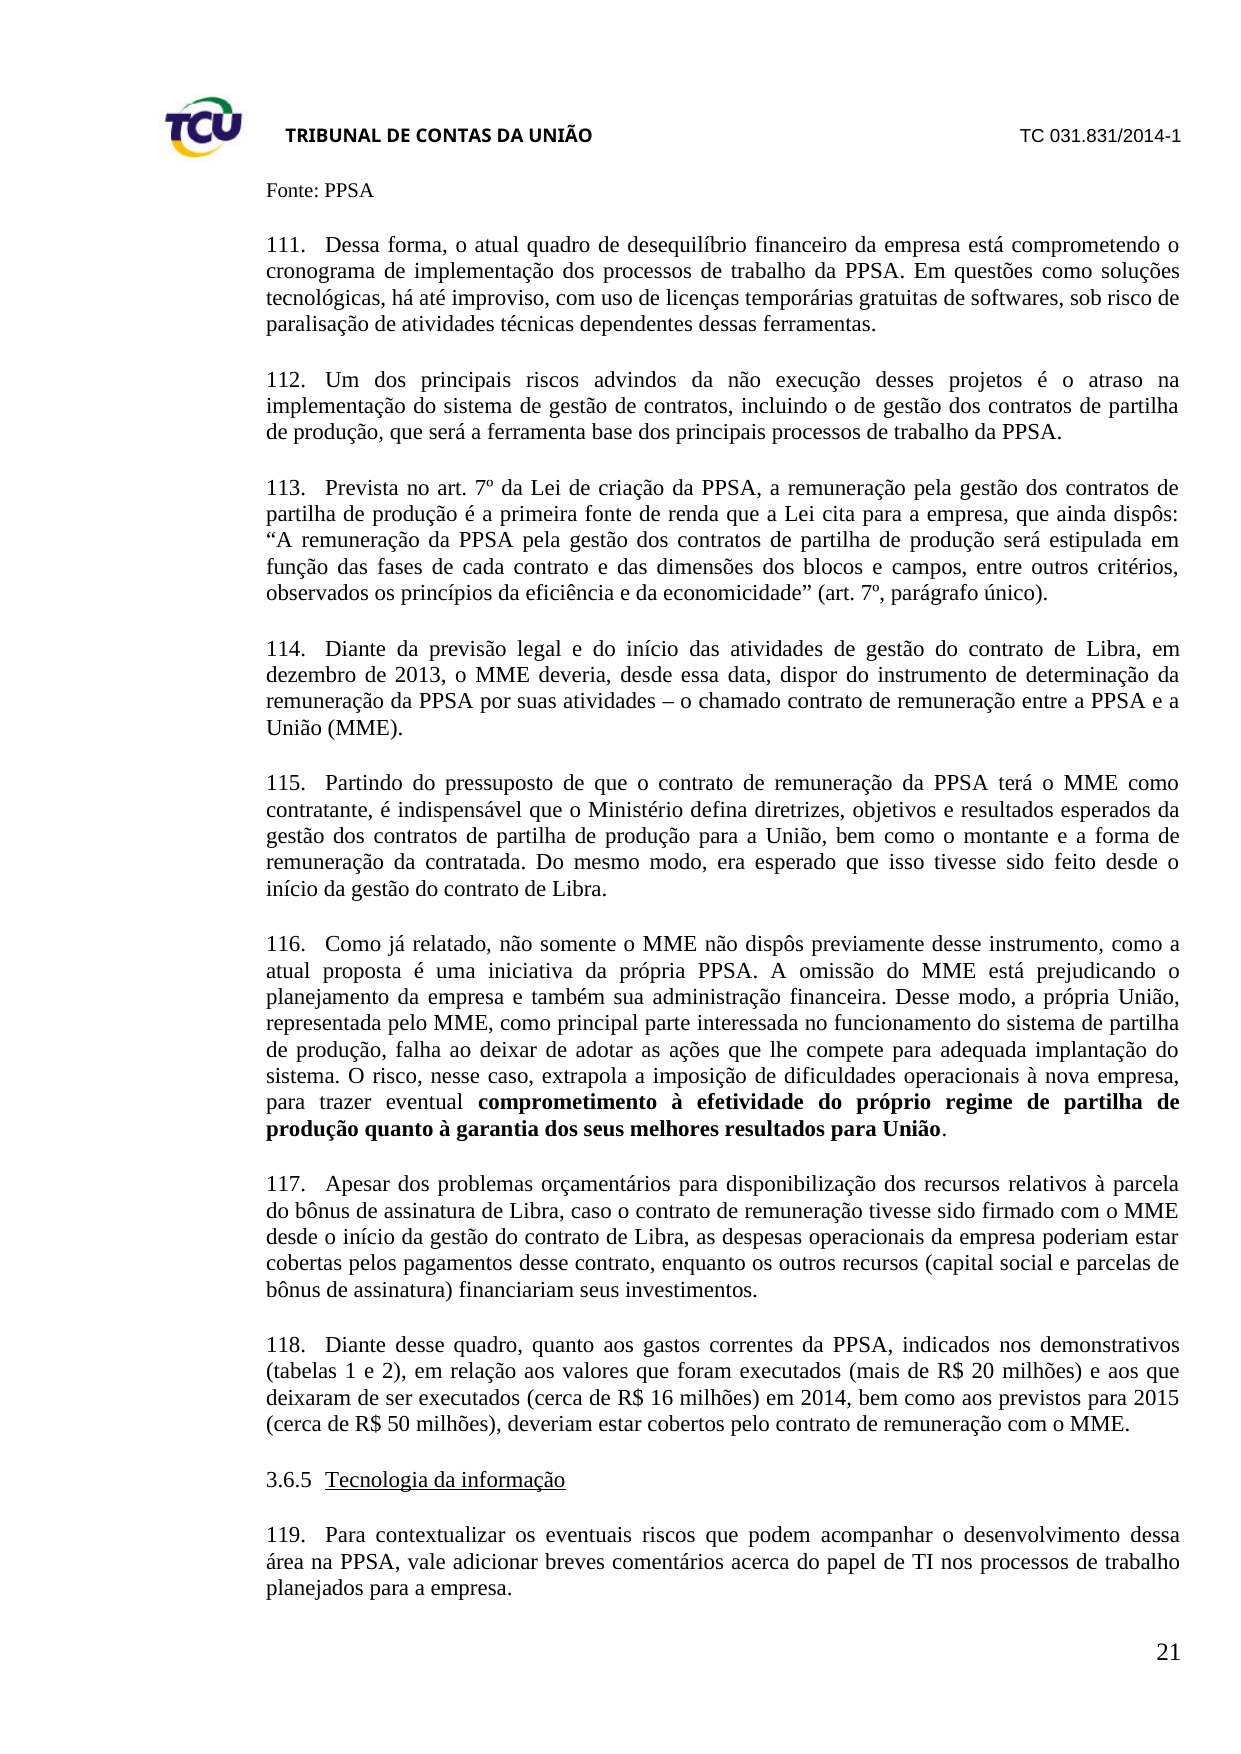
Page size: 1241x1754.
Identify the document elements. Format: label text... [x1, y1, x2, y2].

text 111. Dessa forma, o atual quadro de desequilíbrio financeiro da empresa está comprometendo o cronograma de implementação dos processos de trabalho da PPSA. Em questões como soluções tecnológicas, há até improviso, com uso de licenças temporárias gratuitas de softwares, sob risco de paralisação de atividades técnicas dependentes dessas ferramentas. [266, 231, 1181, 336]
text 113. Prevista no art. 7º da Lei de criação da PPSA, a remuneração pela gestão dos contratos de partilha de produção é a primeira fonte de renda que a Lei cita para a empresa, que ainda dispôs: “A remuneração da PPSA pela gestão dos contratos de partilha de produção será estipulada em função das fases de cada contrato e das dimensões dos blocos e campos, entre outros critérios, observados os princípios da eficiência e da economicidade” (art. 7º, parágrafo único). [266, 474, 1181, 606]
subtitle 3.6.5 Tecnologia da informação [266, 1466, 1181, 1492]
text 114. Diante da previsão legal e do início das atividades de gestão do contrato de Libra, em dezembro de 2013, o MME deveria, desde essa data, dispor do instrumento de determinação da remuneração da PPSA por suas atividades – o chamado contrato de remuneração entre a PPSA e a União (MME). [266, 635, 1181, 740]
text 117. Apesar dos problemas orçamentários para disponibilização dos recursos relativos à parcela do bônus de assinatura de Libra, caso o contrato de remuneração tivesse sido firmado com o MME desde o início da gestão do contrato de Libra, as despesas operacionais da empresa poderiam estar cobertas pelos pagamentos desse contrato, enquanto os outros recursos (capital social e parcelas de bônus de assinatura) financiariam seus investimentos. [266, 1170, 1181, 1302]
text Fonte: PPSA [266, 178, 1181, 202]
text 115. Partindo do pressuposto de que o contrato de remuneração da PPSA terá o MME como contratante, é indispensável que o Ministério defina diretrizes, objetivos e resultados esperados da gestão dos contratos de partilha de produção para a União, bem como o montante e a forma de remuneração da contratada. Do mesmo modo, era esperado que isso tivesse sido feito desde o início da gestão do contrato de Libra. [266, 769, 1181, 901]
text 116. Como já relatado, não somente o MME não dispôs previamente desse instrumento, como a atual proposta é uma iniciativa da própria PPSA. A omissão do MME está prejudicando o planejamento da empresa e também sua administração financeira. Desse modo, a própria União, representada pelo MME, como principal parte interessada no funcionamento do sistema de partilha de produção, falha ao deixar de adotar as ações que lhe compete para adequada implantação do sistema. O risco, nesse caso, extrapola a imposição de dificuldades operacionais à nova empresa, para trazer eventual comprometimento à efetividade do próprio regime de partilha de produção quanto à garantia dos seus melhores resultados para União. [266, 930, 1181, 1141]
text 118. Diante desse quadro, quanto aos gastos correntes da PPSA, indicados nos demonstrativos (tabelas 1 e 2), em relação aos valores que foram executados (mais de R$ 20 milhões) e aos que deixaram de ser executados (cerca de R$ 16 milhões) em 2014, bem como aos previstos para 2015 (cerca de R$ 50 milhões), deveriam estar cobertos pelo contrato de remuneração com o MME. [266, 1331, 1181, 1437]
text 119. Para contextualizar os eventuais riscos que podem acompanhar o desenvolvimento dessa área na PPSA, vale adicionar breves comentários acerca do papel de TI nos processos de trabalho planejados para a empresa. [266, 1521, 1181, 1600]
text 112. Um dos principais riscos advindos da não execução desses projetos é o atraso na implementação do sistema de gestão de contratos, incluindo o de gestão dos contratos de partilha de produção, que será a ferramenta base dos principais processos de trabalho da PPSA. [266, 366, 1181, 445]
